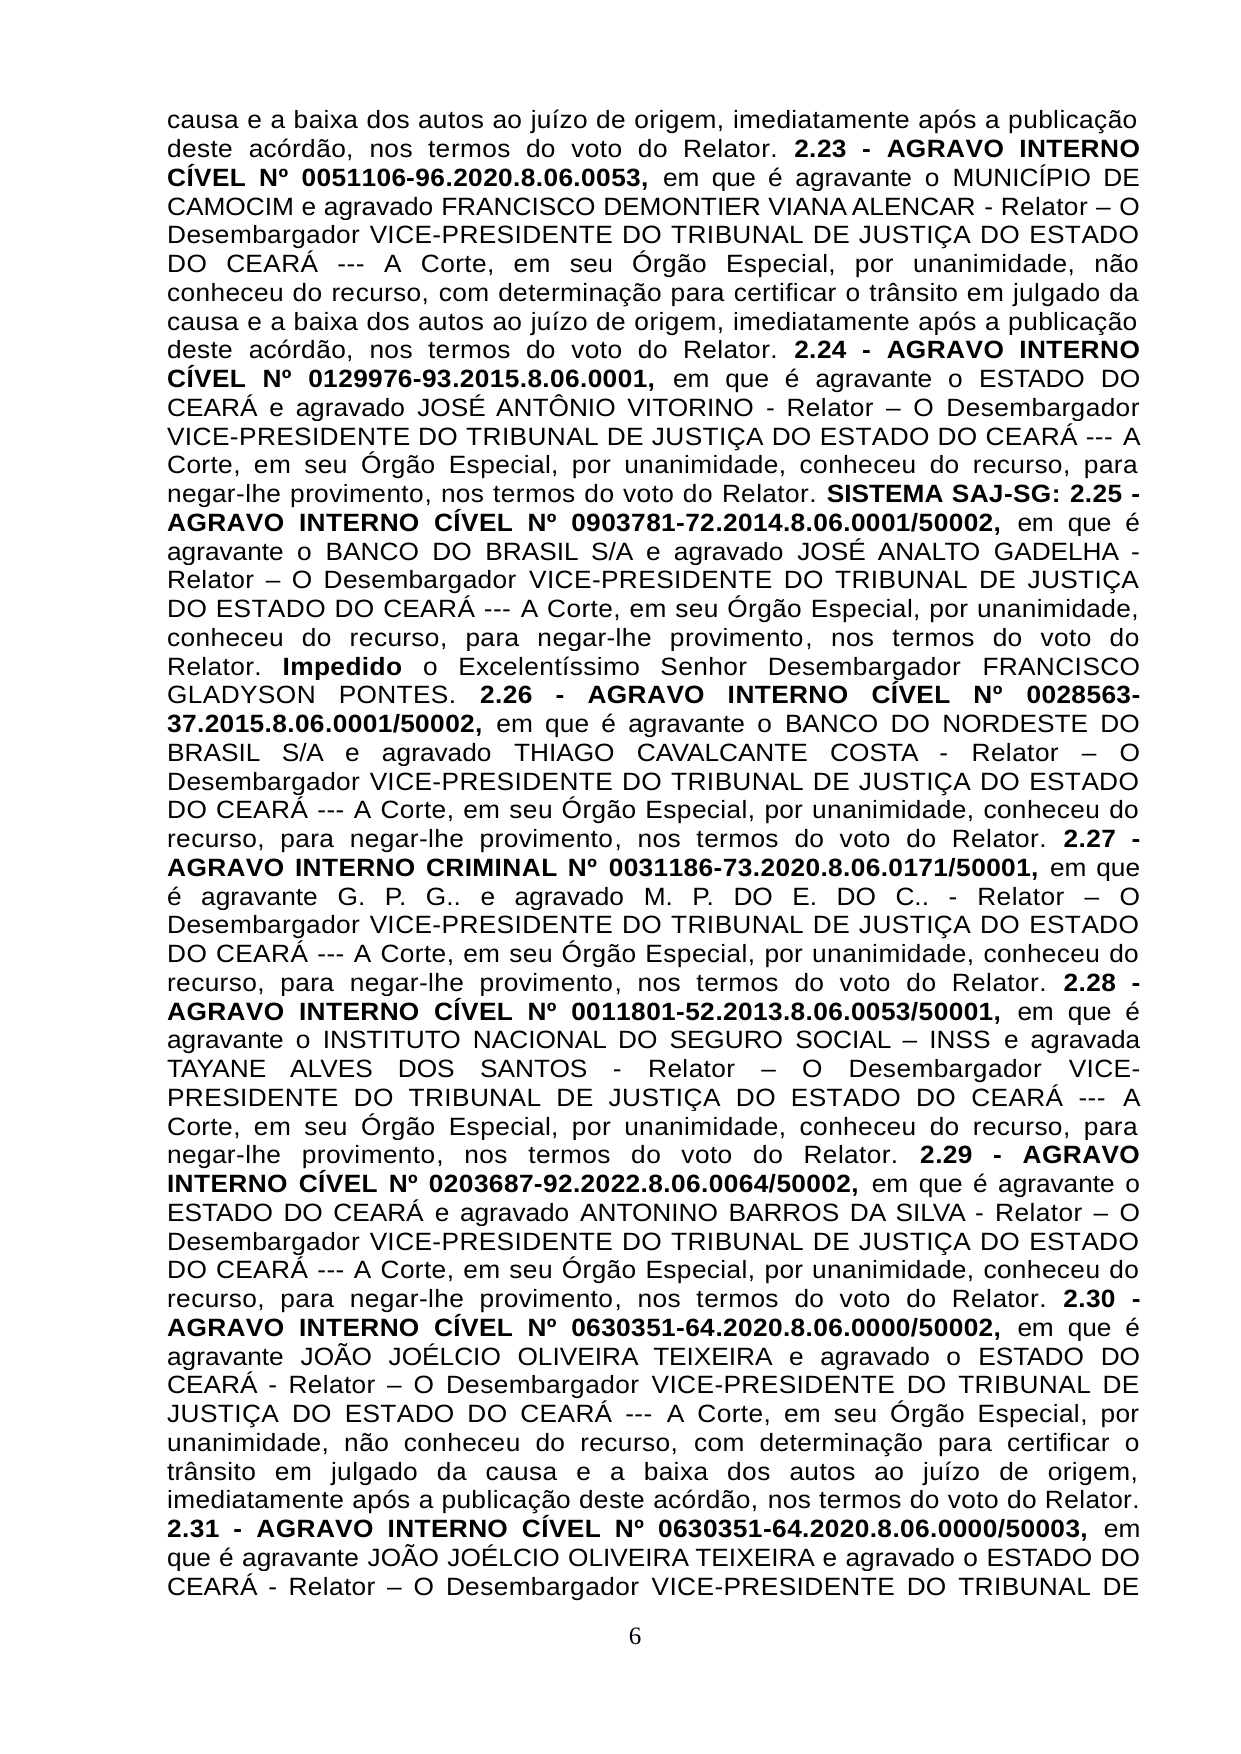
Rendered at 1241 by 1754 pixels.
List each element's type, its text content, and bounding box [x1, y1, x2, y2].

text causa e a baixa dos autos ao juízo de origem, imediatamente após a publicação deste acórdão, nos termos do voto do Relator. 2.23 - AGRAVO INTERNO CÍVEL Nº 0051106-96.2020.8.06.0053, em que é agravante o MUNICÍPIO DE CAMOCIM e agravado FRANCISCO DEMONTIER VIANA ALENCAR - Relator – O Desembargador VICE-PRESIDENTE DO TRIBUNAL DE JUSTIÇA DO ESTADO DO CEARÁ --- A Corte, em seu Órgão Especial, por unanimidade, não conheceu do recurso, com determinação para certificar o trânsito em julgado da causa e a baixa dos autos ao juízo de origem, imediatamente após a publicação deste acórdão, nos termos do voto do Relator. 2.24 - AGRAVO INTERNO CÍVEL Nº 0129976-93.2015.8.06.0001, em que é agravante o ESTADO DO CEARÁ e agravado JOSÉ ANTÔNIO VITORINO - Relator – O Desembargador VICE-PRESIDENTE DO TRIBUNAL DE JUSTIÇA DO ESTADO DO CEARÁ --- A Corte, em seu Órgão Especial, por unanimidade, conheceu do recurso, para negar-lhe provimento, nos termos do voto do Relator. SISTEMA SAJ-SG: 2.25 - AGRAVO INTERNO CÍVEL Nº 0903781-72.2014.8.06.0001/50002, em que é agravante o BANCO DO BRASIL S/A e agravado JOSÉ ANALTO GADELHA - Relator – O Desembargador VICE-PRESIDENTE DO TRIBUNAL DE JUSTIÇA DO ESTADO DO CEARÁ --- A Corte, em seu Órgão Especial, por unanimidade, conheceu do recurso, para negar-lhe provimento, nos termos do voto do Relator. Impedido o Excelentíssimo Senhor Desembargador FRANCISCO GLADYSON PONTES. 2.26 - AGRAVO INTERNO CÍVEL Nº 0028563-37.2015.8.06.0001/50002, em que é agravante o BANCO DO NORDESTE DO BRASIL S/A e agravado THIAGO CAVALCANTE COSTA - Relator – O Desembargador VICE-PRESIDENTE DO TRIBUNAL DE JUSTIÇA DO ESTADO DO CEARÁ --- A Corte, em seu Órgão Especial, por unanimidade, conheceu do recurso, para negar-lhe provimento, nos termos do voto do Relator. 2.27 - AGRAVO INTERNO CRIMINAL Nº 0031186-73.2020.8.06.0171/50001, em que é agravante G. P. G.. e agravado M. P. DO E. DO C.. - Relator – O Desembargador VICE-PRESIDENTE DO TRIBUNAL DE JUSTIÇA DO ESTADO DO CEARÁ --- A Corte, em seu Órgão Especial, por unanimidade, conheceu do recurso, para negar-lhe provimento, nos termos do voto do Relator. 2.28 - AGRAVO INTERNO CÍVEL Nº 0011801-52.2013.8.06.0053/50001, em que é agravante o INSTITUTO NACIONAL DO SEGURO SOCIAL – INSS e agravada TAYANE ALVES DOS SANTOS - Relator – O Desembargador VICE-PRESIDENTE DO TRIBUNAL DE JUSTIÇA DO ESTADO DO CEARÁ --- A Corte, em seu Órgão Especial, por unanimidade, conheceu do recurso, para negar-lhe provimento, nos termos do voto do Relator. 2.29 - AGRAVO INTERNO CÍVEL Nº 0203687-92.2022.8.06.0064/50002, em que é agravante o ESTADO DO CEARÁ e agravado ANTONINO BARROS DA SILVA - Relator – O Desembargador VICE-PRESIDENTE DO TRIBUNAL DE JUSTIÇA DO ESTADO DO CEARÁ --- A Corte, em seu Órgão Especial, por unanimidade, conheceu do recurso, para negar-lhe provimento, nos termos do voto do Relator. 2.30 - AGRAVO INTERNO CÍVEL Nº 0630351-64.2020.8.06.0000/50002, em que é agravante JOÃO JOÉLCIO OLIVEIRA TEIXEIRA e agravado o ESTADO DO CEARÁ - Relator – O Desembargador VICE-PRESIDENTE DO TRIBUNAL DE JUSTIÇA DO ESTADO DO CEARÁ --- A Corte, em seu Órgão Especial, por unanimidade, não conheceu do recurso, com determinação para certificar o trânsito em julgado da causa e a baixa dos autos ao juízo de origem, imediatamente após a publicação deste acórdão, nos termos do voto do Relator. 2.31 - AGRAVO INTERNO CÍVEL Nº 0630351-64.2020.8.06.0000/50003, em que é agravante JOÃO JOÉLCIO OLIVEIRA TEIXEIRA e agravado o ESTADO DO CEARÁ - Relator – O Desembargador VICE-PRESIDENTE DO TRIBUNAL DE [167, 105, 1140, 1600]
